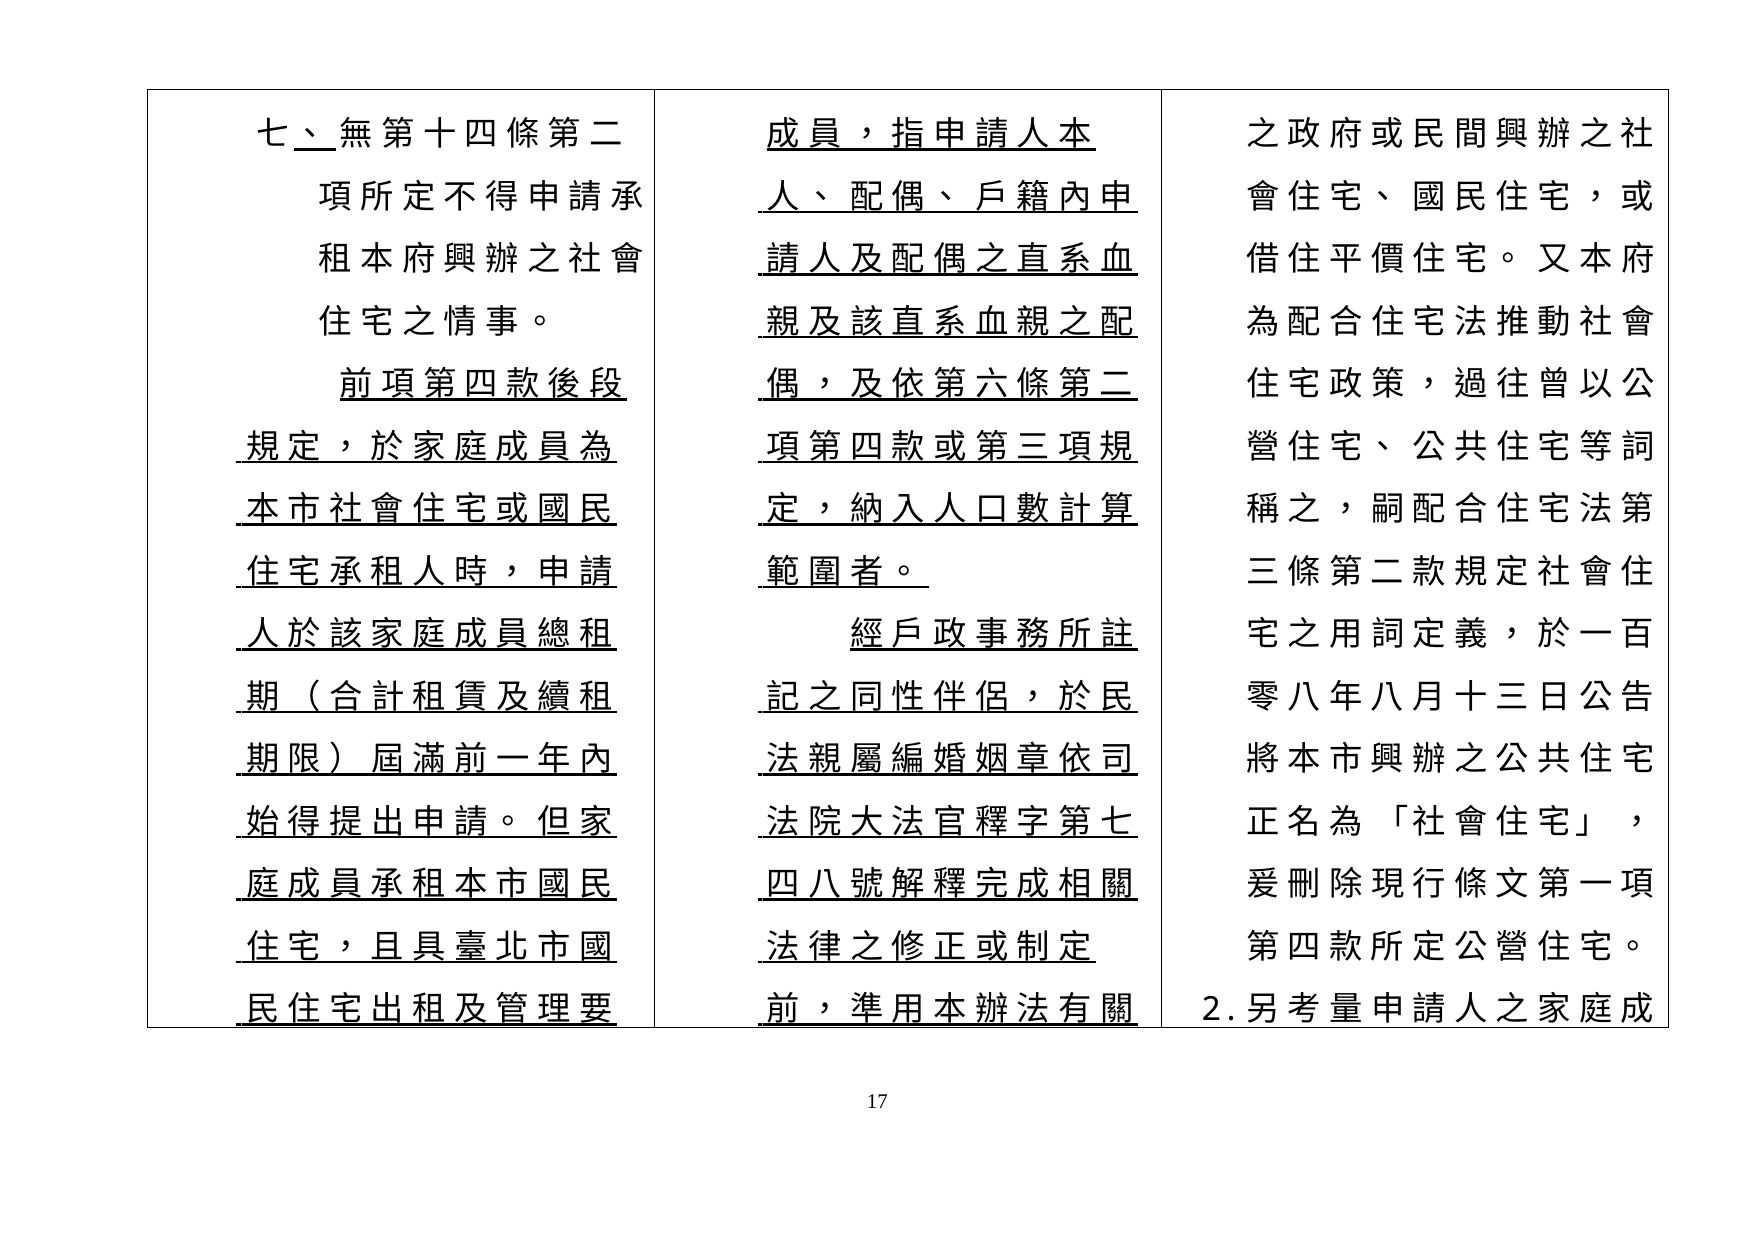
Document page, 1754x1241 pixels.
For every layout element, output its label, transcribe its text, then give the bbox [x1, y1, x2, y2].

table_cell 七、無第十四條第二項所定不得申請承租本府興辦之社會住宅之情事。 前項第四款後段規定，於家庭成員為本市社會住宅或國民住宅承租人時，申請人於該家庭成員總租期（合計租賃及續租期限）屆滿前一年內始得提出申請。但家庭成員承租本市國民住宅，且具臺北市國民住宅出租及管理要 [148, 90, 654, 1027]
table_cell 之政府或民間興辦之社會住宅、國民住宅，或借住平價住宅。又本府為配合住宅法推動社會住宅政策，過往曾以公營住宅、公共住宅等詞稱之，嗣配合住宅法第三條第二款規定社會住宅之用詞定義，於一百零八年八月十三日公告將本市興辦之公共住宅正名為「社會住宅」，爰刪除現行條文第一項第四款所定公營住宅。 2.另考量申請人之家庭成 [1162, 90, 1668, 1027]
table_cell 成員，指申請人本人、配偶、戶籍內申請人及配偶之直系血親及該直系血親之配偶，及依第六條第二項第四款或第三項規定，納入人口數計算範圍者。 經戶政事務所註記之同性伴侶，於民法親屬編婚姻章依司法院大法官釋字第七四八號解釋完成相關法律之修正或制定前，準用本辦法有關 [655, 90, 1161, 1027]
